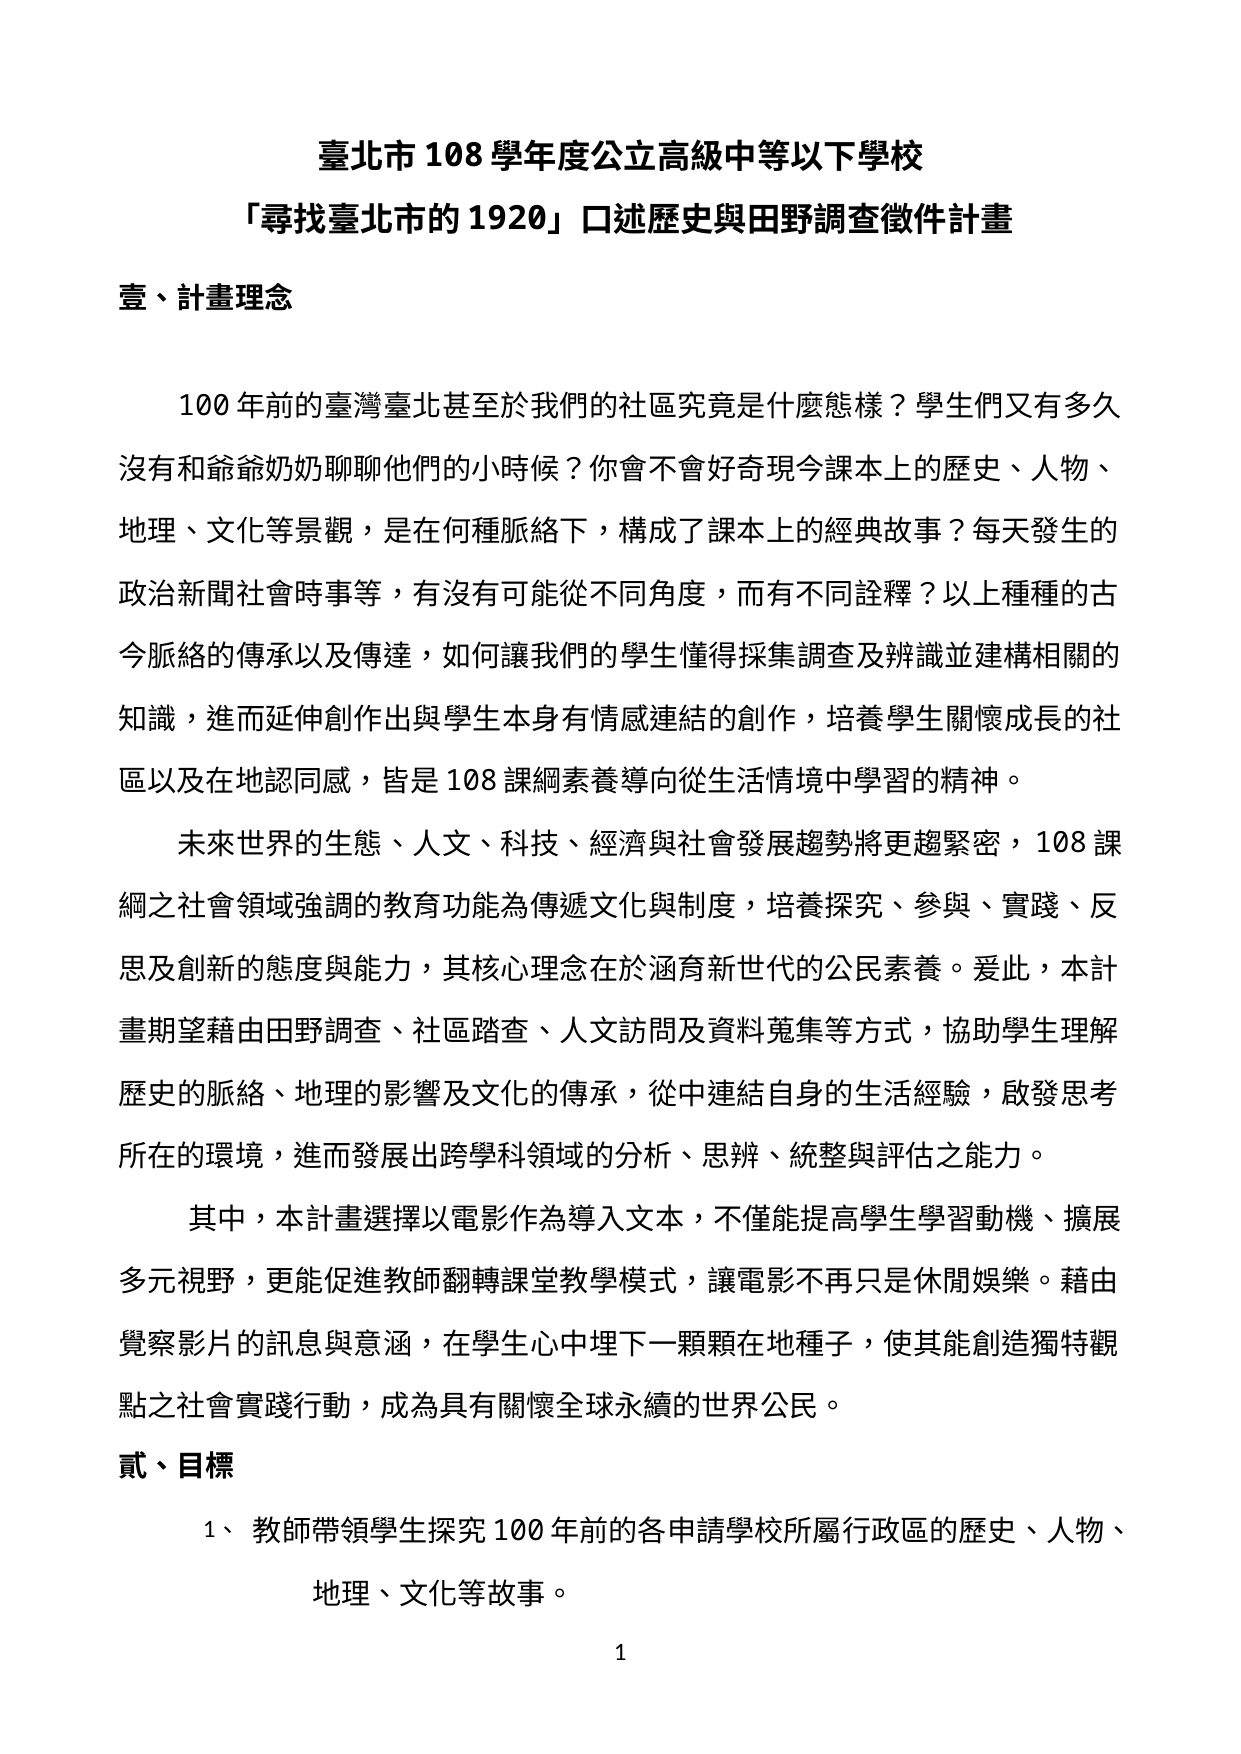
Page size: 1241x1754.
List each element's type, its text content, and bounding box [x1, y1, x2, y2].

text 臺北市108學年度公立高級中等以下學校 [118, 112, 1122, 175]
text 其中，本計畫選擇以電影作為導入文本，不僅能提高學生學習動機、擴展多元視野，更能促進教師翻轉課堂教學模式，讓電影不再只是休閒娛樂。藉由覺察影片的訊息與意涵，在學生心中埋下一顆顆在地種子，使其能創造獨特觀點之社會實踐行動，成為具有關懷全球永續的世界公民。 [118, 1175, 1122, 1425]
text 未來世界的生態、人文、科技、經濟與社會發展趨勢將更趨緊密，108課綱之社會領域強調的教育功能為傳遞文化與制度，培養探究、參與、實踐、反思及創新的態度與能力，其核心理念在於涵育新世代的公民素養。爰此，本計畫期望藉由田野調查、社區踏查、人文訪問及資料蒐集等方式，協助學生理解歷史的脈絡、地理的影響及文化的傳承，從中連結自身的生活經驗，啟發思考所在的環境，進而發展出跨學科領域的分析、思辨、統整與評估之能力。 [118, 800, 1122, 1175]
text 「尋找臺北市的1920」口述歷史與田野調查徵件計畫 [118, 175, 1122, 237]
list 計畫理念 [118, 275, 1122, 316]
text 100年前的臺灣臺北甚至於我們的社區究竟是什麼態樣？學生們又有多久沒有和爺爺奶奶聊聊他們的小時候？你會不會好奇現今課本上的歷史、人物、地理、文化等景觀，是在何種脈絡下，構成了課本上的經典故事？每天發生的政治新聞社會時事等，有沒有可能從不同角度，而有不同詮釋？以上種種的古今脈絡的傳承以及傳達，如何讓我們的學生懂得採集調查及辨識並建構相關的知識，進而延伸創作出與學生本身有情感連結的創作，培養學生關懷成長的社區以及在地認同感，皆是108課綱素養導向從生活情境中學習的精神。 [118, 362, 1122, 800]
list 教師帶領學生探究100年前的各申請學校所屬行政區的歷史、人物、地理、文化等故事。 [203, 1487, 1122, 1612]
list 目標 [118, 1443, 1122, 1485]
